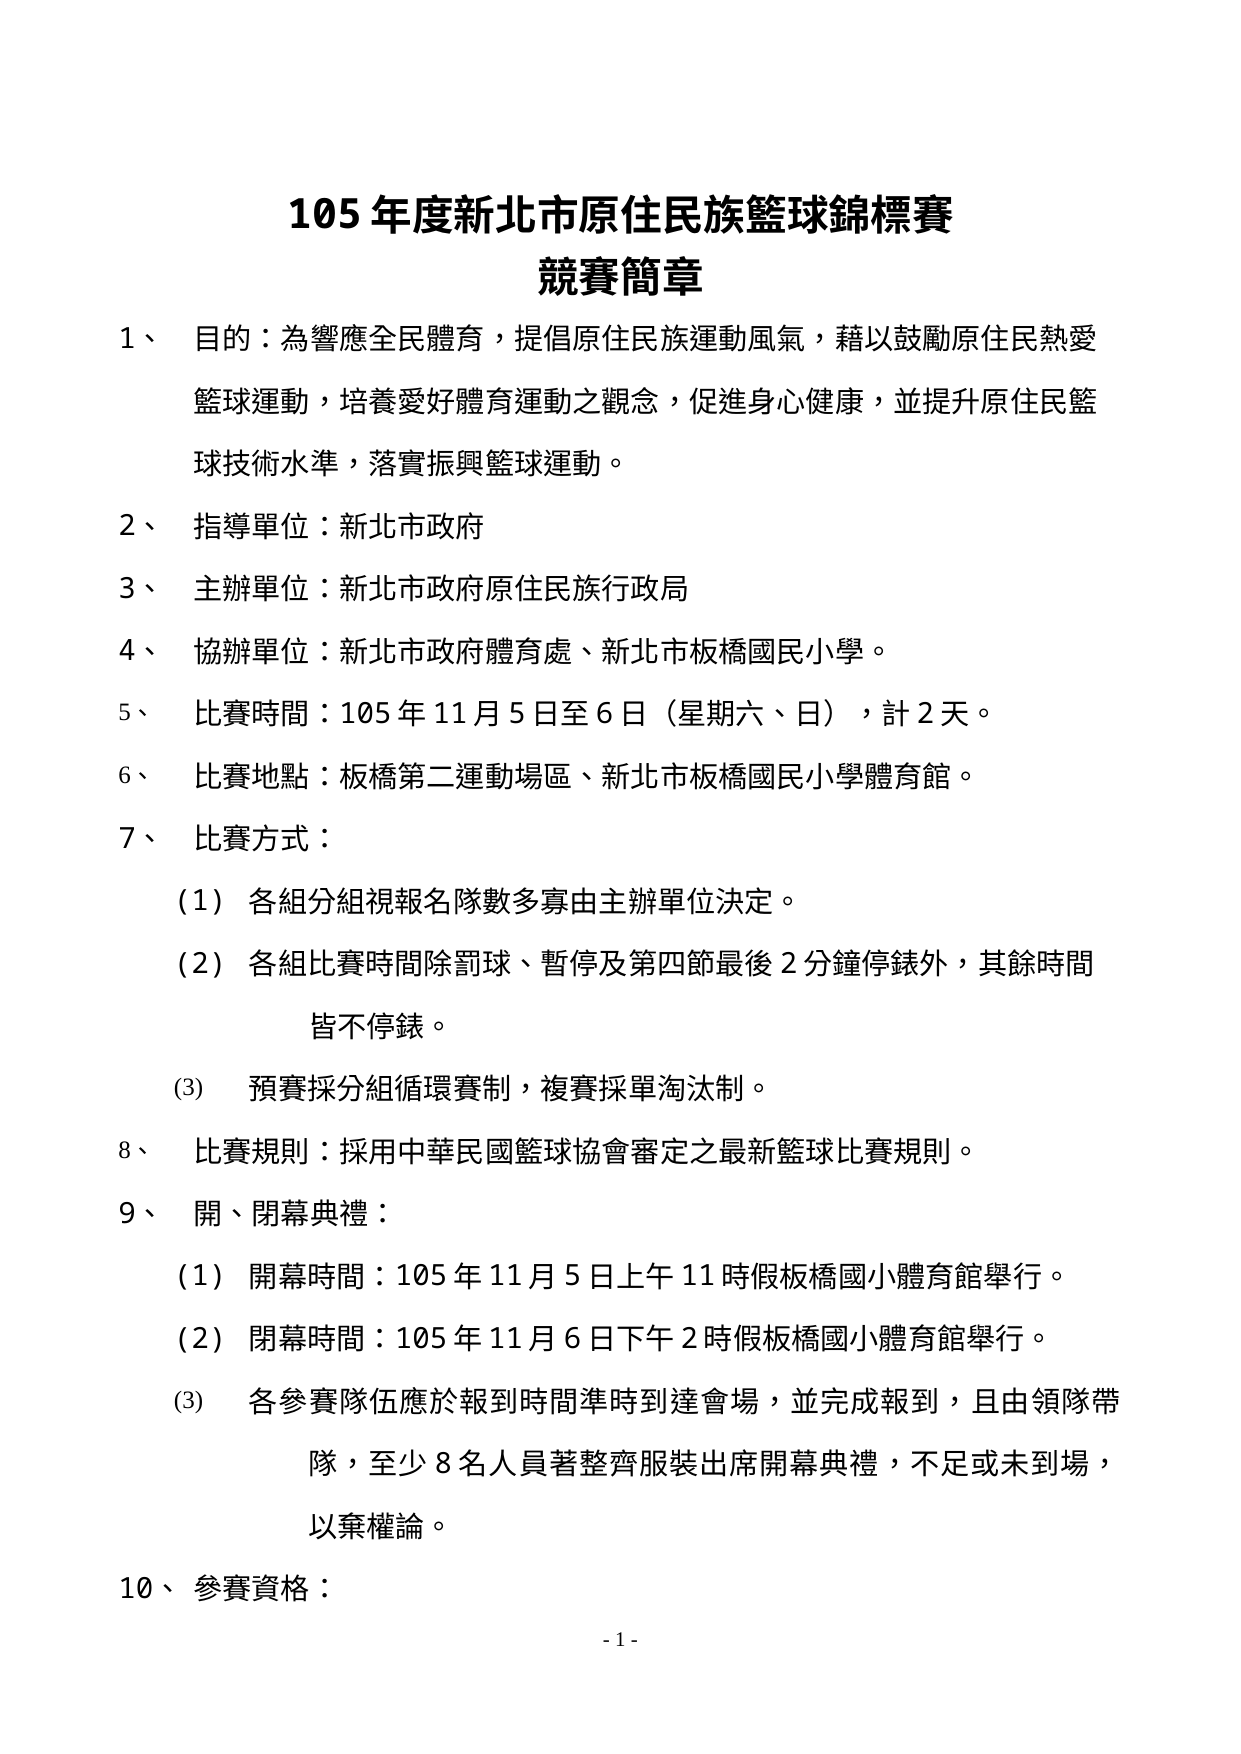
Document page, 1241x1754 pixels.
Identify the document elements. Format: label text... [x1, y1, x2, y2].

list 比賽方式： [118, 795, 1122, 858]
text 競賽簡章 [118, 233, 1122, 295]
text 105年度新北市原住民族籃球錦標賽 [118, 170, 1122, 233]
list 開、閉幕典禮： [118, 1170, 1122, 1233]
list 協辦單位：新北市政府體育處、新北市板橋國民小學。 [118, 608, 1122, 670]
list 各參賽隊伍應於報到時間準時到達會場，並完成報到，且由領隊帶隊，至少8名人員著整齊服裝出席開幕典禮，不足或未到場，以棄權論。 [174, 1358, 1122, 1545]
list 比賽地點：板橋第二運動場區、新北市板橋國民小學體育館。 [118, 733, 1122, 795]
list 比賽時間：105年11月5日至6日（星期六、日），計2天。 [118, 670, 1122, 733]
list 參賽資格： [118, 1545, 1122, 1608]
list 指導單位：新北市政府 [118, 483, 1122, 545]
list 開幕時間：105年11月5日上午11時假板橋國小體育館舉行。 [174, 1233, 1122, 1295]
list 各組比賽時間除罰球、暫停及第四節最後2分鐘停錶外，其餘時間皆不停錶。 [174, 920, 1122, 1045]
list 預賽採分組循環賽制，複賽採單淘汰制。 [174, 1045, 1122, 1108]
list 目的：為響應全民體育，提倡原住民族運動風氣，藉以鼓勵原住民熱愛籃球運動，培養愛好體育運動之觀念，促進身心健康，並提升原住民籃球技術水準，落實振興籃球運動。 [118, 295, 1122, 483]
list 比賽規則：採用中華民國籃球協會審定之最新籃球比賽規則。 [118, 1108, 1122, 1170]
list 閉幕時間：105年11月6日下午2時假板橋國小體育館舉行。 [174, 1295, 1122, 1358]
list 各組分組視報名隊數多寡由主辦單位決定。 [174, 858, 1122, 920]
list 主辦單位：新北市政府原住民族行政局 [118, 545, 1122, 608]
